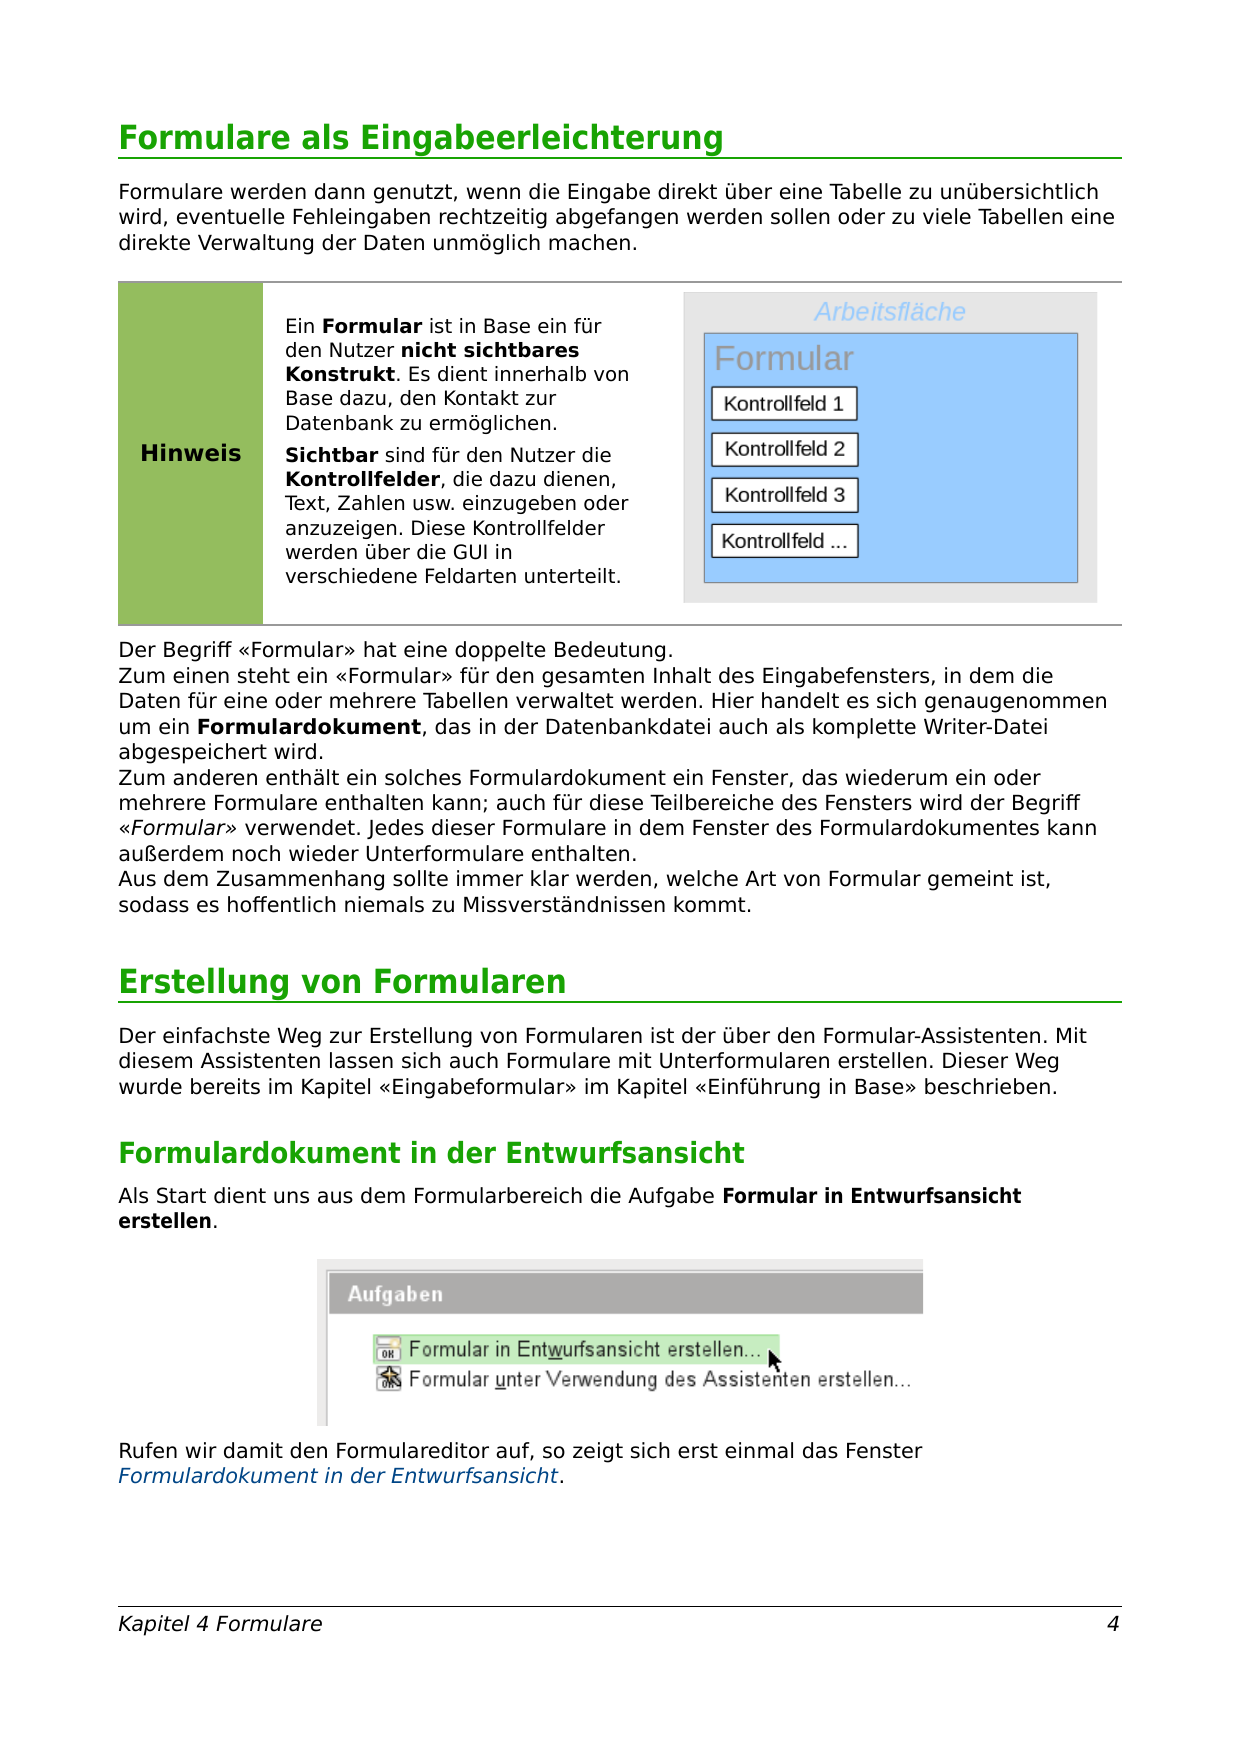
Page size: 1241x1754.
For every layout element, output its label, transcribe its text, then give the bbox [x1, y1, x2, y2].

table_header [659, 283, 1122, 624]
subtitle Formulare als Eingabeerleichterung [118, 118, 1122, 157]
text Als Start dient uns aus dem Formularbereich die Aufgabe Formular in Entwurfsansicht erstellen. [118, 1184, 1122, 1234]
text Der einfachste Weg zur Erstellung von Formularen ist der über den Formular-Assistenten. Mit diesem Assistenten lassen sich auch Formulare mit Unterformularen erstellen. Dieser Weg wurde bereits im Kapitel «Eingabeformular» im Kapitel «Einführung in Base» beschrieben. [118, 1024, 1122, 1099]
text Formulare werden dann genutzt, wenn die Eingabe direkt über eine Tabelle zu unübersichtlich wird, eventuelle Fehleingaben rechtzeitig abgefangen werden sollen oder zu viele Tabellen eine direkte Verwaltung der Daten unmöglich machen. [118, 180, 1122, 255]
text Der Begriff «Formular» hat eine doppelte Bedeutung. Zum einen steht ein «Formular» für den gesamten Inhalt des Eingabefensters, in dem die Daten für eine oder mehrere Tabellen verwaltet werden. Hier handelt es sich genaugenommen um ein Formulardokument, das in der Datenbankdatei auch als komplette Writer-Datei abgespeichert wird. Zum anderen enthält ein solches Formulardokument ein Fenster, das wiederum ein oder mehrere Formulare enthalten kann; auch für diese Teilbereiche des Fensters wird der Begriff «Formular» verwendet. Jedes dieser Formulare in dem Fenster des Formulardokumentes kann außerdem noch wieder Unterformulare enthalten. Aus dem Zusammenhang sollte immer klar werden, welche Art von Formular gemeint ist, sodass es hoffentlich niemals zu Missverständnissen kommt. [118, 638, 1122, 917]
text Rufen wir damit den Formulareditor auf, so zeigt sich erst einmal das Fenster Formulardokument in der Entwurfsansicht. [118, 1439, 1122, 1489]
table_header Ein Formular ist in Base ein für den Nutzer nicht sichtbares Konstrukt. Es dient innerhalb von Base dazu, den Kontakt zur Datenbank zu ermöglichen. Sichtbar sind für den Nutzer die Kontrollfelder, die dazu dienen, Text, Zahlen usw. einzugeben oder anzuzeigen. Diese Kontrollfelder werden über die GUI in verschiedene Feldarten unterteilt. [263, 283, 659, 624]
subtitle Formulardokument in der Entwurfsansicht [118, 1136, 1122, 1170]
table_header Hinweis [118, 283, 263, 624]
subtitle Erstellung von Formularen [118, 962, 1122, 1001]
picture [683, 292, 1098, 603]
picture [317, 1259, 924, 1426]
